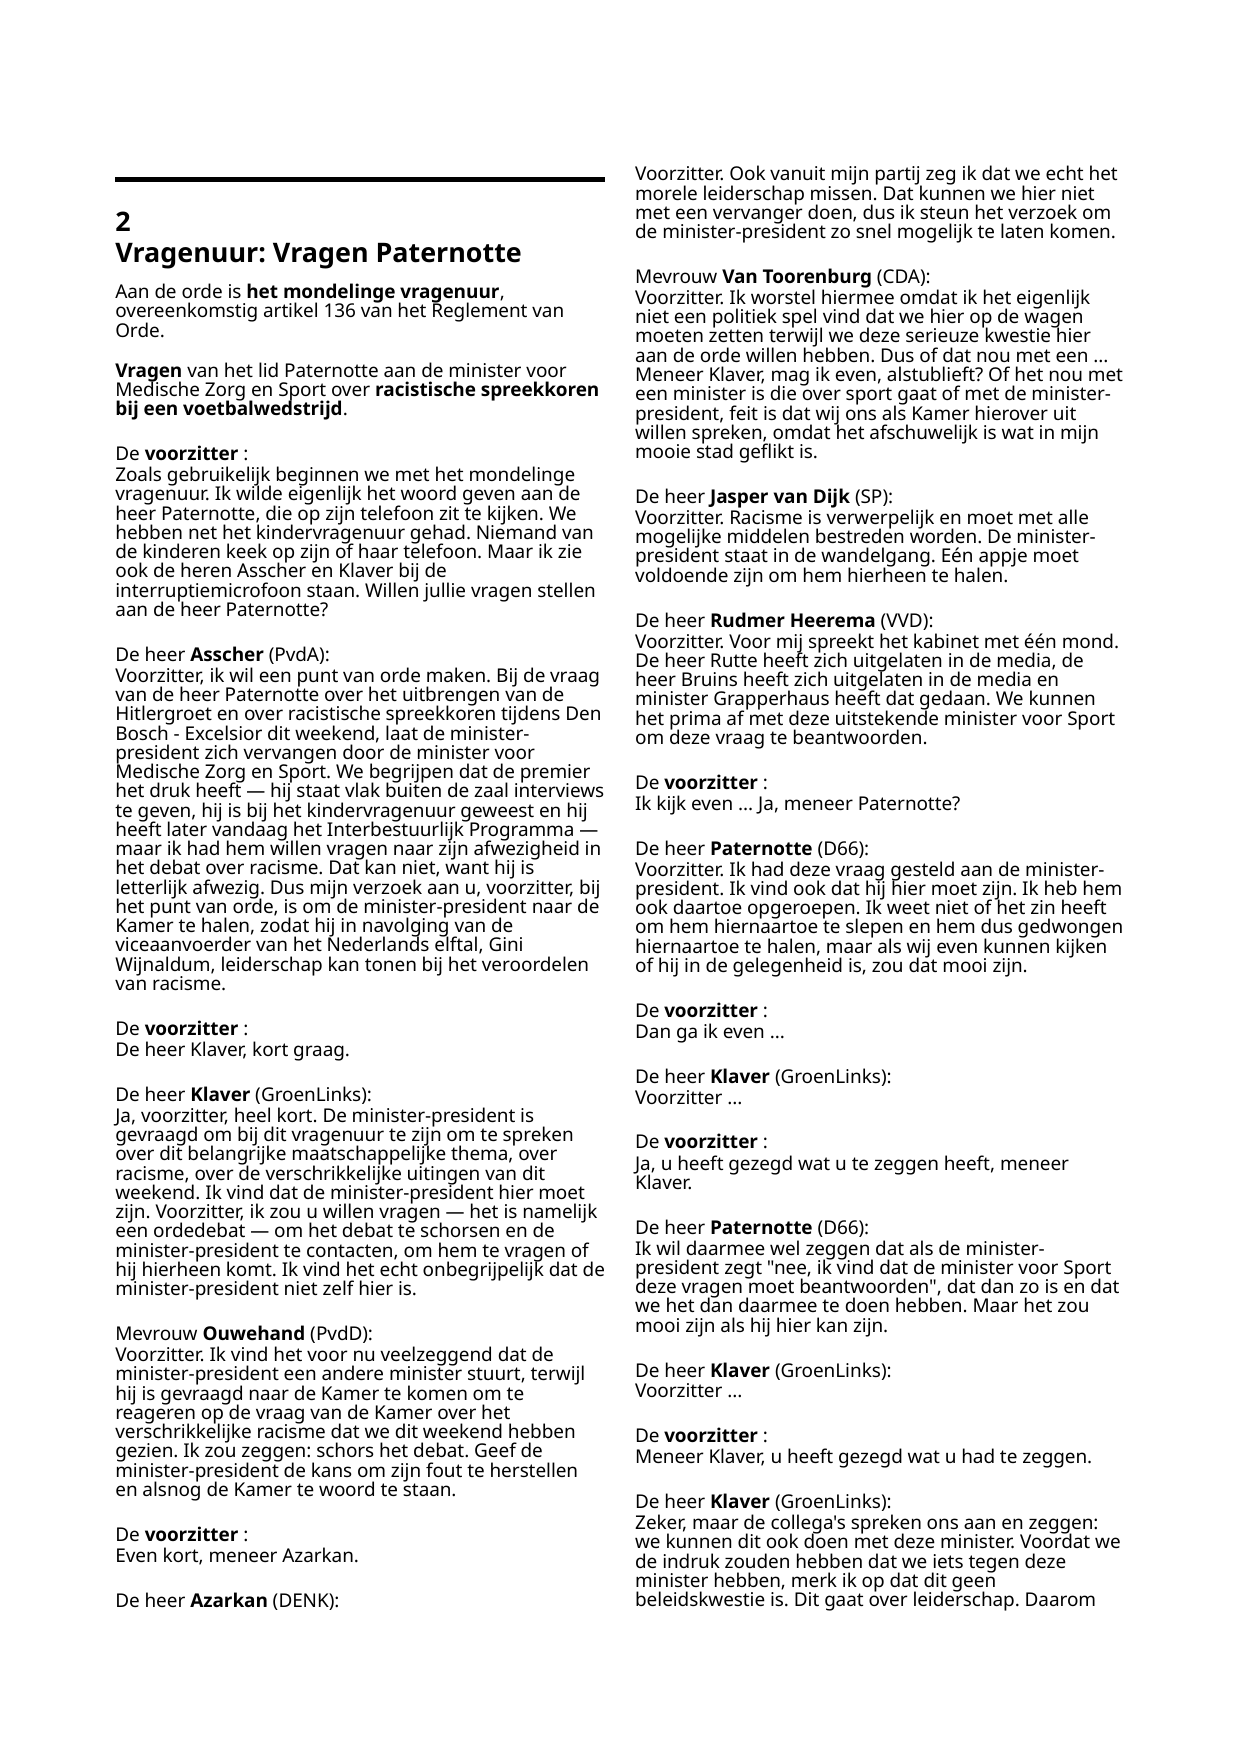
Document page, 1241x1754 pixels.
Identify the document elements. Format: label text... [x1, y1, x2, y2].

text Voorzitter ... [635, 1382, 1125, 1402]
text Voorzitter. Ik vind het voor nu veelzeggend dat de minister-president een andere minister stuurt, terwijl hij is gevraagd naar de Kamer te komen om te reageren op de vraag van de Kamer over het verschrikkelijke racisme dat we dit weekend hebben gezien. Ik zou zeggen: schors het debat. Geef de minister-president de kans om zijn fout te herstellen en alsnog de Kamer te woord te staan. [115, 1346, 605, 1500]
text Zoals gebruikelijk beginnen we met het mondelinge vragenuur. Ik wilde eigenlijk het woord geven aan de heer Paternotte, die op zijn telefoon zit te kijken. We hebben net het kindervragenuur gehad. Niemand van de kinderen keek op zijn of haar telefoon. Maar ik zie ook de heren Asscher en Klaver bij de interruptiemicrofoon staan. Willen jullie vragen stellen aan de heer Paternotte? [115, 466, 605, 620]
text De voorzitter : [115, 1521, 605, 1547]
text Meneer Klaver, u heeft gezegd wat u had te zeggen. [635, 1448, 1125, 1468]
text Vragenuur: Vragen Paternotte [115, 239, 605, 283]
text Ik kijk even ... Ja, meneer Paternotte? [635, 795, 1125, 814]
text Voorzitter. Racisme is verwerpelijk en moet met alle mogelijke middelen bestreden worden. De minister-president staat in de wandelgang. Eén appje moet voldoende zijn om hem hierheen te halen. [635, 509, 1125, 586]
text De voorzitter : [635, 1423, 1125, 1448]
text Mevrouw Ouwehand (PvdD): [115, 1320, 605, 1346]
text De heer Paternotte (D66): [635, 835, 1125, 861]
text De heer Azarkan (DENK): [115, 1587, 605, 1612]
text Voorzitter. Ik had deze vraag gesteld aan de minister-president. Ik vind ook dat hij hier moet zijn. Ik heb hem ook daartoe opgeroepen. Ik weet niet of het zin heeft om hem hiernaartoe te slepen en hem dus gedwongen hiernaartoe te halen, maar als wij even kunnen kijken of hij in de gelegenheid is, zou dat mooi zijn. [635, 861, 1125, 976]
text De voorzitter : [115, 440, 605, 466]
text De heer Paternotte (D66): [635, 1214, 1125, 1239]
text 2 [115, 203, 605, 239]
text Voorzitter. Ik worstel hiermee omdat ik het eigenlijk niet een politiek spel vind dat we hier op de wagen moeten zetten terwijl we deze serieuze kwestie hier aan de orde willen hebben. Dus of dat nou met een ... Meneer Klaver, mag ik even, alstublieft? Of het nou met een minister is die over sport gaat of met de minister-president, feit is dat wij ons als Kamer hierover uit willen spreken, omdat het afschuwelijk is wat in mijn mooie stad geflikt is. [635, 289, 1125, 462]
text Ja, u heeft gezegd wat u te zeggen heeft, meneer Klaver. [635, 1154, 1125, 1193]
text De voorzitter : [635, 997, 1125, 1023]
text De heer Jasper van Dijk (SP): [635, 483, 1125, 509]
text Even kort, meneer Azarkan. [115, 1547, 605, 1566]
text Vragen van het lid Paternotte aan de minister voor Medische Zorg en Sport over racistische spreekkoren bij een voetbalwedstrijd. [115, 362, 605, 419]
text Dan ga ik even ... [635, 1023, 1125, 1042]
text Ik wil daarmee wel zeggen dat als de minister-president zegt "nee, ik vind dat de minister voor Sport deze vragen moet beantwoorden", dat dan zo is en dat we het dan daarmee te doen hebben. Maar het zou mooi zijn als hij hier kan zijn. [635, 1239, 1125, 1336]
text De heer Rudmer Heerema (VVD): [635, 607, 1125, 633]
text Voorzitter ... [635, 1089, 1125, 1108]
text De heer Klaver (GroenLinks): [635, 1063, 1125, 1089]
text Zeker, maar de collega's spreken ons aan en zeggen: we kunnen dit ook doen met deze minister. Voordat we de indruk zouden hebben dat we iets tegen deze minister hebben, merk ik op dat dit geen beleidskwestie is. Dit gaat over leiderschap. Daarom [635, 1514, 1125, 1611]
text De heer Asscher (PvdA): [115, 641, 605, 667]
text Aan de orde is het mondelinge vragenuur, overeenkomstig artikel 136 van het Reglement van Orde. [115, 283, 605, 341]
text De voorzitter : [635, 769, 1125, 795]
text De heer Klaver, kort graag. [115, 1041, 605, 1060]
text De voorzitter : [635, 1129, 1125, 1154]
text De heer Klaver (GroenLinks): [635, 1357, 1125, 1382]
text Ja, voorzitter, heel kort. De minister-president is gevraagd om bij dit vragenuur te zijn om te spreken over dit belangrijke maatschappelijke thema, over racisme, over de verschrikkelijke uitingen van dit weekend. Ik vind dat de minister-president hier moet zijn. Voorzitter, ik zou u willen vragen — het is namelijk een ordedebat — om het debat te schorsen en de minister-president te contacten, om hem te vragen of hij hierheen komt. Ik vind het echt onbegrijpelijk dat de minister-president niet zelf hier is. [115, 1107, 605, 1299]
text Mevrouw Van Toorenburg (CDA): [635, 263, 1125, 289]
text Voorzitter. Voor mij spreekt het kabinet met één mond. De heer Rutte heeft zich uitgelaten in de media, de heer Bruins heeft zich uitgelaten in de media en minister Grapperhaus heeft dat gedaan. We kunnen het prima af met deze uitstekende minister voor Sport om deze vraag te beantwoorden. [635, 633, 1125, 748]
text De voorzitter : [115, 1015, 605, 1041]
text Voorzitter, ik wil een punt van orde maken. Bij de vraag van de heer Paternotte over het uitbrengen van de Hitlergroet en over racistische spreekkoren tijdens Den Bosch - Excelsior dit weekend, laat de minister-president zich vervangen door de minister voor Medische Zorg en Sport. We begrijpen dat de premier het druk heeft — hij staat vlak buiten de zaal interviews te geven, hij is bij het kindervragenuur geweest en hij heeft later vandaag het Interbestuurlijk Programma — maar ik had hem willen vragen naar zijn afwezigheid in het debat over racisme. Dat kan niet, want hij is letterlijk afwezig. Dus mijn verzoek aan u, voorzitter, bij het punt van orde, is om de minister-president naar de Kamer te halen, zodat hij in navolging van de viceaanvoerder van het Nederlands elftal, Gini Wijnaldum, leiderschap kan tonen bij het veroordelen van racisme. [115, 667, 605, 994]
text Voorzitter. Ook vanuit mijn partij zeg ik dat we echt het morele leiderschap missen. Dat kunnen we hier niet met een vervanger doen, dus ik steun het verzoek om de minister-president zo snel mogelijk te laten komen. [635, 165, 1125, 242]
text De heer Klaver (GroenLinks): [115, 1081, 605, 1107]
text De heer Klaver (GroenLinks): [635, 1488, 1125, 1514]
